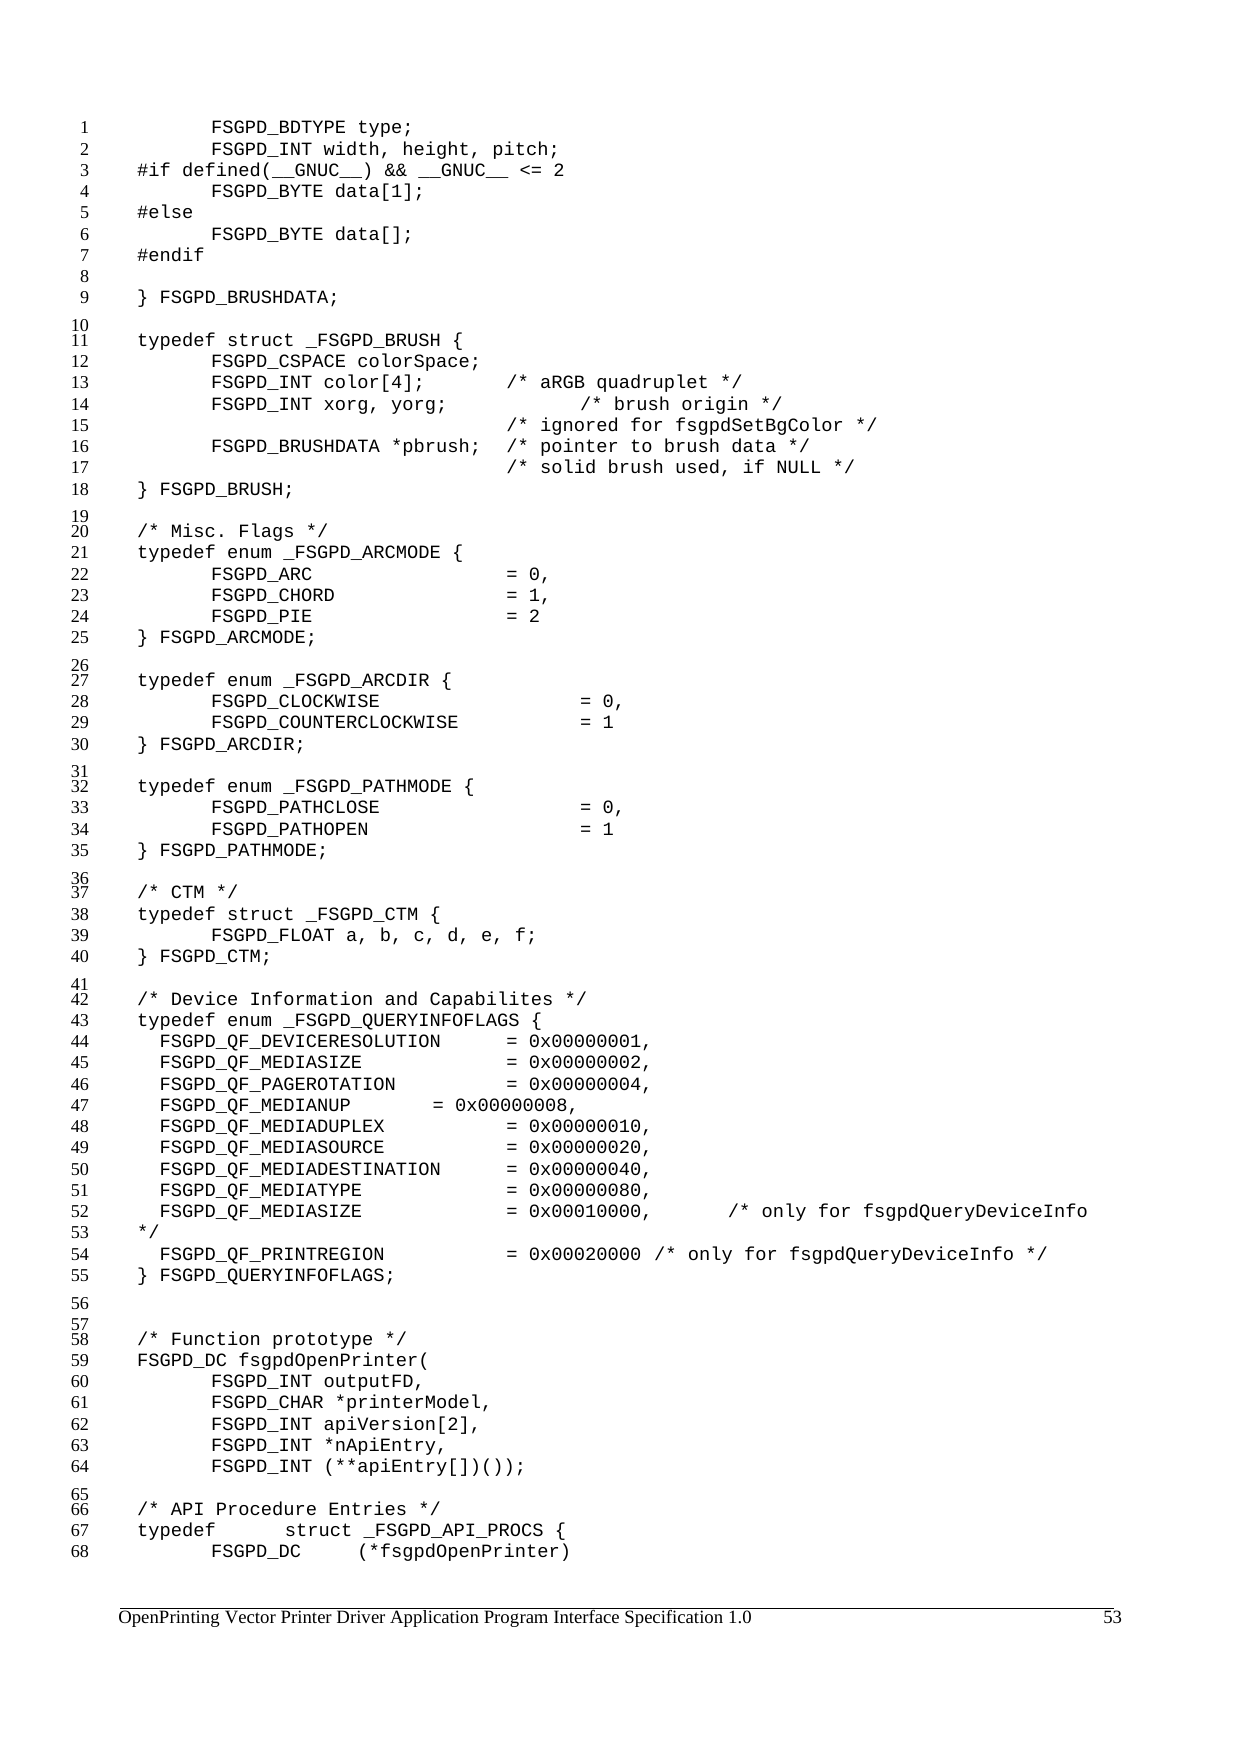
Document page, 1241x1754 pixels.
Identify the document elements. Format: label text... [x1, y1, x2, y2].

text typedef enum _FSGPD_ARCDIR { [137, 671, 1103, 692]
text FSGPD_BYTE data[]; [137, 224, 1103, 246]
text FSGPD_QF_PAGEROTATION = 0x00000004, [137, 1074, 1103, 1096]
text } FSGPD_ARCDIR; [137, 734, 1103, 756]
text /* solid brush used, if NULL */ [137, 458, 1103, 479]
text FSGPD_QF_MEDIADESTINATION = 0x00000040, [137, 1159, 1103, 1181]
text FSGPD_PATHCLOSE = 0, [137, 798, 1103, 819]
text #endif [137, 246, 1103, 267]
text } FSGPD_BRUSH; [137, 479, 1103, 501]
text /* API Procedure Entries */ [137, 1499, 1103, 1521]
text FSGPD_FLOAT a, b, c, d, e, f; [137, 926, 1103, 947]
text /* Device Information and Capabilites */ [137, 989, 1103, 1011]
text } FSGPD_ARCMODE; [137, 628, 1103, 649]
text } FSGPD_CTM; [137, 947, 1103, 968]
text /* CTM */ [137, 883, 1103, 904]
text FSGPD_INT color[4]; /* aRGB quadruplet */ [137, 373, 1103, 394]
text } FSGPD_BRUSHDATA; [137, 288, 1103, 309]
text FSGPD_COUNTERCLOCKWISE = 1 [137, 713, 1103, 734]
text FSGPD_QF_MEDIASIZE = 0x00000002, [137, 1053, 1103, 1074]
text typedef struct _FSGPD_CTM { [137, 904, 1103, 926]
text FSGPD_CHAR *printerModel, [137, 1393, 1103, 1414]
text typedef enum _FSGPD_PATHMODE { [137, 777, 1103, 798]
text typedef enum _FSGPD_QUERYINFOFLAGS { [137, 1011, 1103, 1032]
text FSGPD_QF_MEDIANUP = 0x00000008, [137, 1096, 1103, 1117]
text FSGPD_BRUSHDATA *pbrush; /* pointer to brush data */ [137, 437, 1103, 458]
text FSGPD_DC (*fsgpdOpenPrinter) [137, 1542, 1103, 1563]
text FSGPD_DC fsgpdOpenPrinter( [137, 1351, 1103, 1372]
text FSGPD_QF_MEDIASIZE = 0x00010000, /* only for fsgpdQueryDeviceInfo */ [137, 1202, 1103, 1244]
text } FSGPD_PATHMODE; [137, 841, 1103, 862]
text FSGPD_INT (**apiEntry[])()); [137, 1457, 1103, 1478]
text } FSGPD_QUERYINFOFLAGS; [137, 1266, 1103, 1287]
text #else [137, 203, 1103, 224]
text FSGPD_CHORD = 1, [137, 586, 1103, 607]
text #if defined(__GNUC__) && __GNUC__ <= 2 [137, 161, 1103, 182]
text typedef struct _FSGPD_BRUSH { [137, 331, 1103, 352]
text FSGPD_QF_MEDIATYPE = 0x00000080, [137, 1181, 1103, 1202]
text FSGPD_ARC = 0, [137, 564, 1103, 586]
text FSGPD_CSPACE colorSpace; [137, 352, 1103, 373]
text typedef struct _FSGPD_API_PROCS { [137, 1521, 1103, 1542]
text FSGPD_INT *nApiEntry, [137, 1436, 1103, 1457]
text FSGPD_QF_PRINTREGION = 0x00020000 /* only for fsgpdQueryDeviceInfo */ [137, 1244, 1103, 1266]
text typedef enum _FSGPD_ARCMODE { [137, 543, 1103, 564]
text FSGPD_PATHOPEN = 1 [137, 819, 1103, 841]
text FSGPD_INT apiVersion[2], [137, 1414, 1103, 1436]
text FSGPD_BYTE data[1]; [137, 182, 1103, 203]
text FSGPD_QF_MEDIADUPLEX = 0x00000010, [137, 1117, 1103, 1138]
text FSGPD_QF_MEDIASOURCE = 0x00000020, [137, 1138, 1103, 1159]
text /* Misc. Flags */ [137, 522, 1103, 543]
text FSGPD_INT width, height, pitch; [137, 139, 1103, 161]
text /* ignored for fsgpdSetBgColor */ [137, 416, 1103, 437]
text FSGPD_INT xorg, yorg; /* brush origin */ [137, 394, 1103, 416]
text /* Function prototype */ [137, 1329, 1103, 1351]
text FSGPD_BDTYPE type; [137, 118, 1103, 139]
text FSGPD_CLOCKWISE = 0, [137, 692, 1103, 713]
text FSGPD_PIE = 2 [137, 607, 1103, 628]
text FSGPD_QF_DEVICERESOLUTION = 0x00000001, [137, 1032, 1103, 1053]
text FSGPD_INT outputFD, [137, 1372, 1103, 1393]
